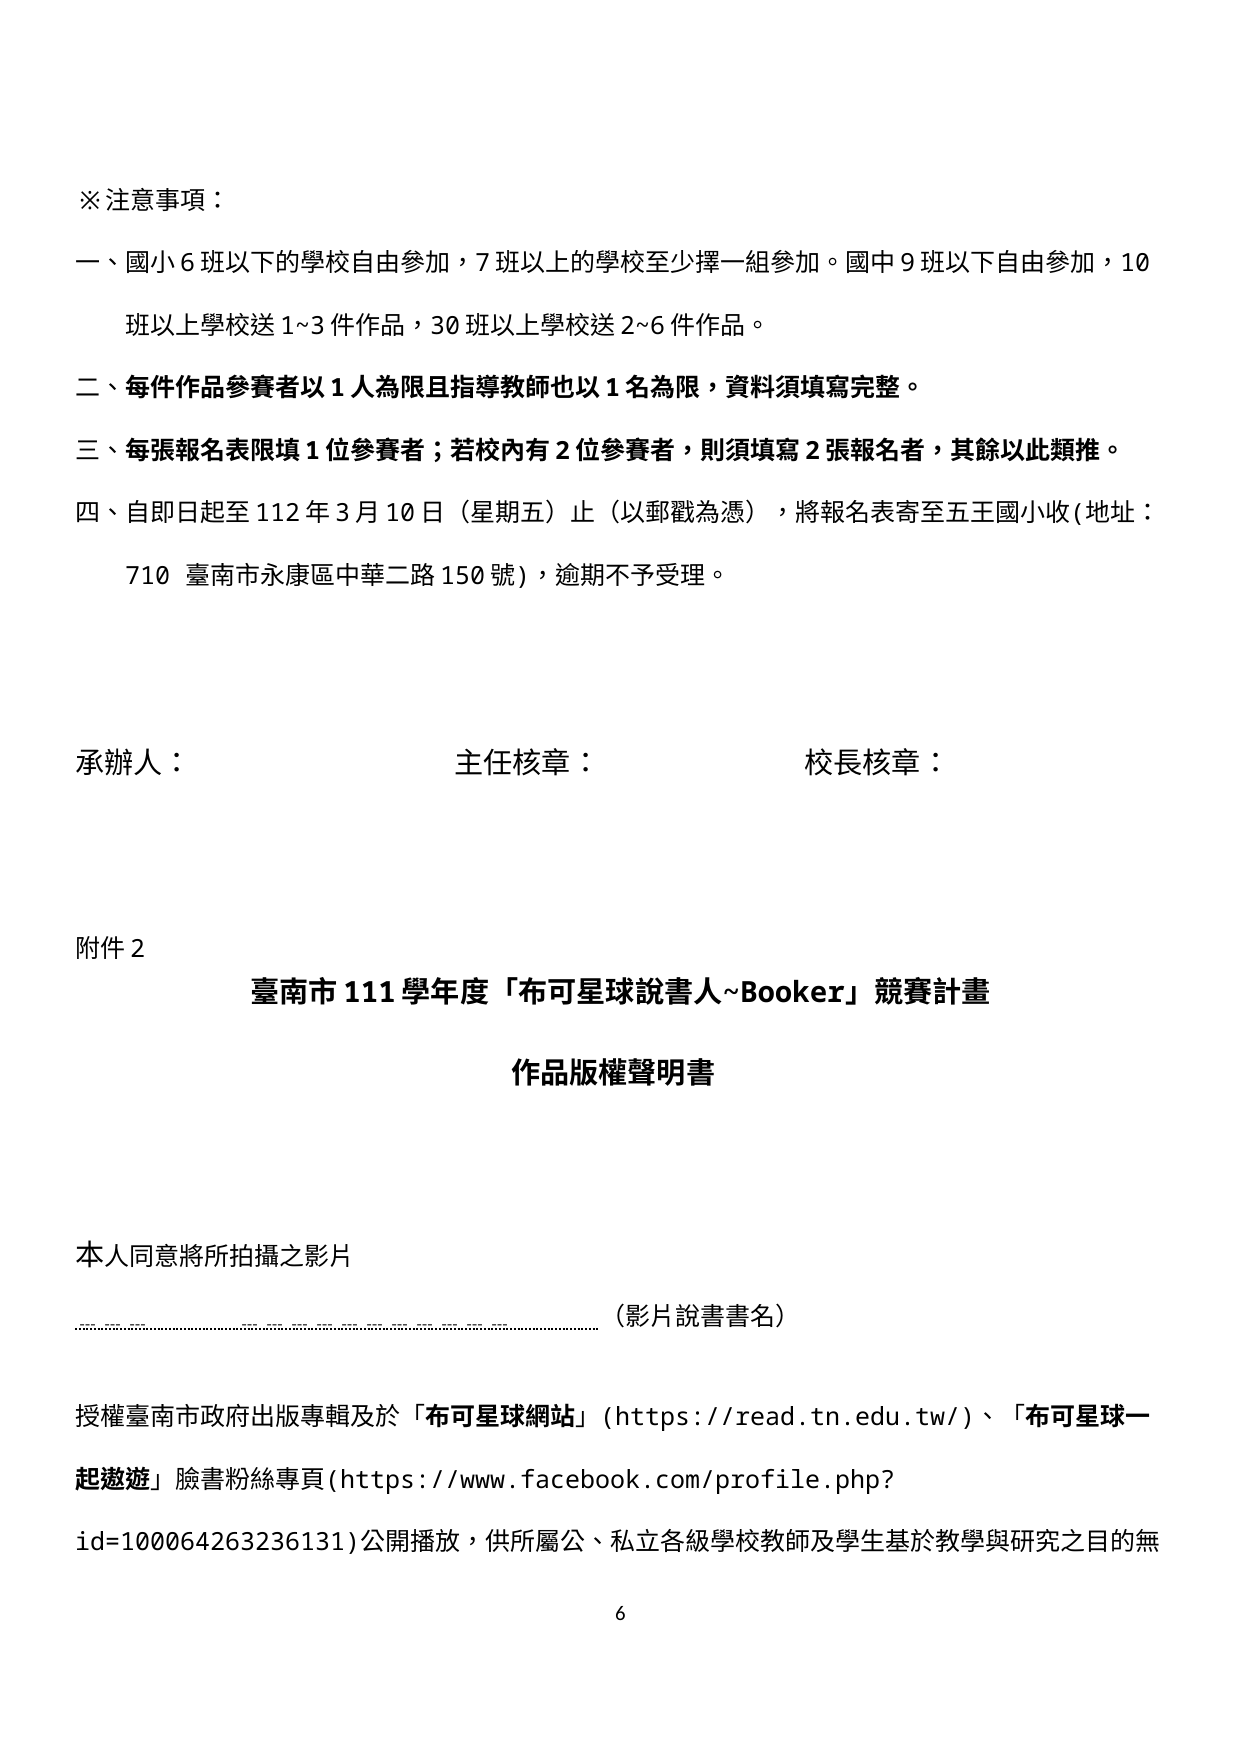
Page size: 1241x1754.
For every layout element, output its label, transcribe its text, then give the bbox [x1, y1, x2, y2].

text 四、自即日起至112年3月10日（星期五）止（以郵戳為憑），將報名表寄至五王國小收(地址：710 臺南市永康區中華二路150號)，逾期不予受理。 [75, 469, 1165, 594]
text 附件2 [75, 919, 1165, 965]
text 三、每張報名表限填1位參賽者；若校內有2位參賽者，則須填寫2張報名者，其餘以此類推。 [75, 407, 1165, 469]
text 臺南市111學年度「布可星球說書人~Booker」競賽計畫 [75, 965, 1165, 1011]
text 作品版權聲明書 [75, 1029, 1165, 1092]
text ﹍﹍﹍ ﹍﹍﹍﹍﹍﹍﹍﹍﹍﹍﹍ （影片說書書名） [75, 1273, 1165, 1336]
text 一、國小6班以下的學校自由參加，7班以上的學校至少擇一組參加。國中9班以下自由參加，10班以上學校送1~3件作品，30班以上學校送2~6件作品。 [75, 219, 1165, 344]
text 授權臺南市政府出版專輯及於「布可星球網站」(https://read.tn.edu.tw/)、「布可星球一起遨遊」臉書粉絲專頁(https://www.facebook.com/profile.php?id=100064263236131)公開播放，供所屬公、私立各級學校教師及學生基於教學與研究之目的無 [75, 1373, 1165, 1561]
text ※注意事項： [75, 157, 1165, 219]
text 二、每件作品參賽者以1人為限且指導教師也以1名為限，資料須填寫完整。 [75, 344, 1165, 407]
text 承辦人： 主任核章： 校長核章： [75, 719, 1165, 782]
text 本人同意將所拍攝之影片 [75, 1211, 1165, 1273]
